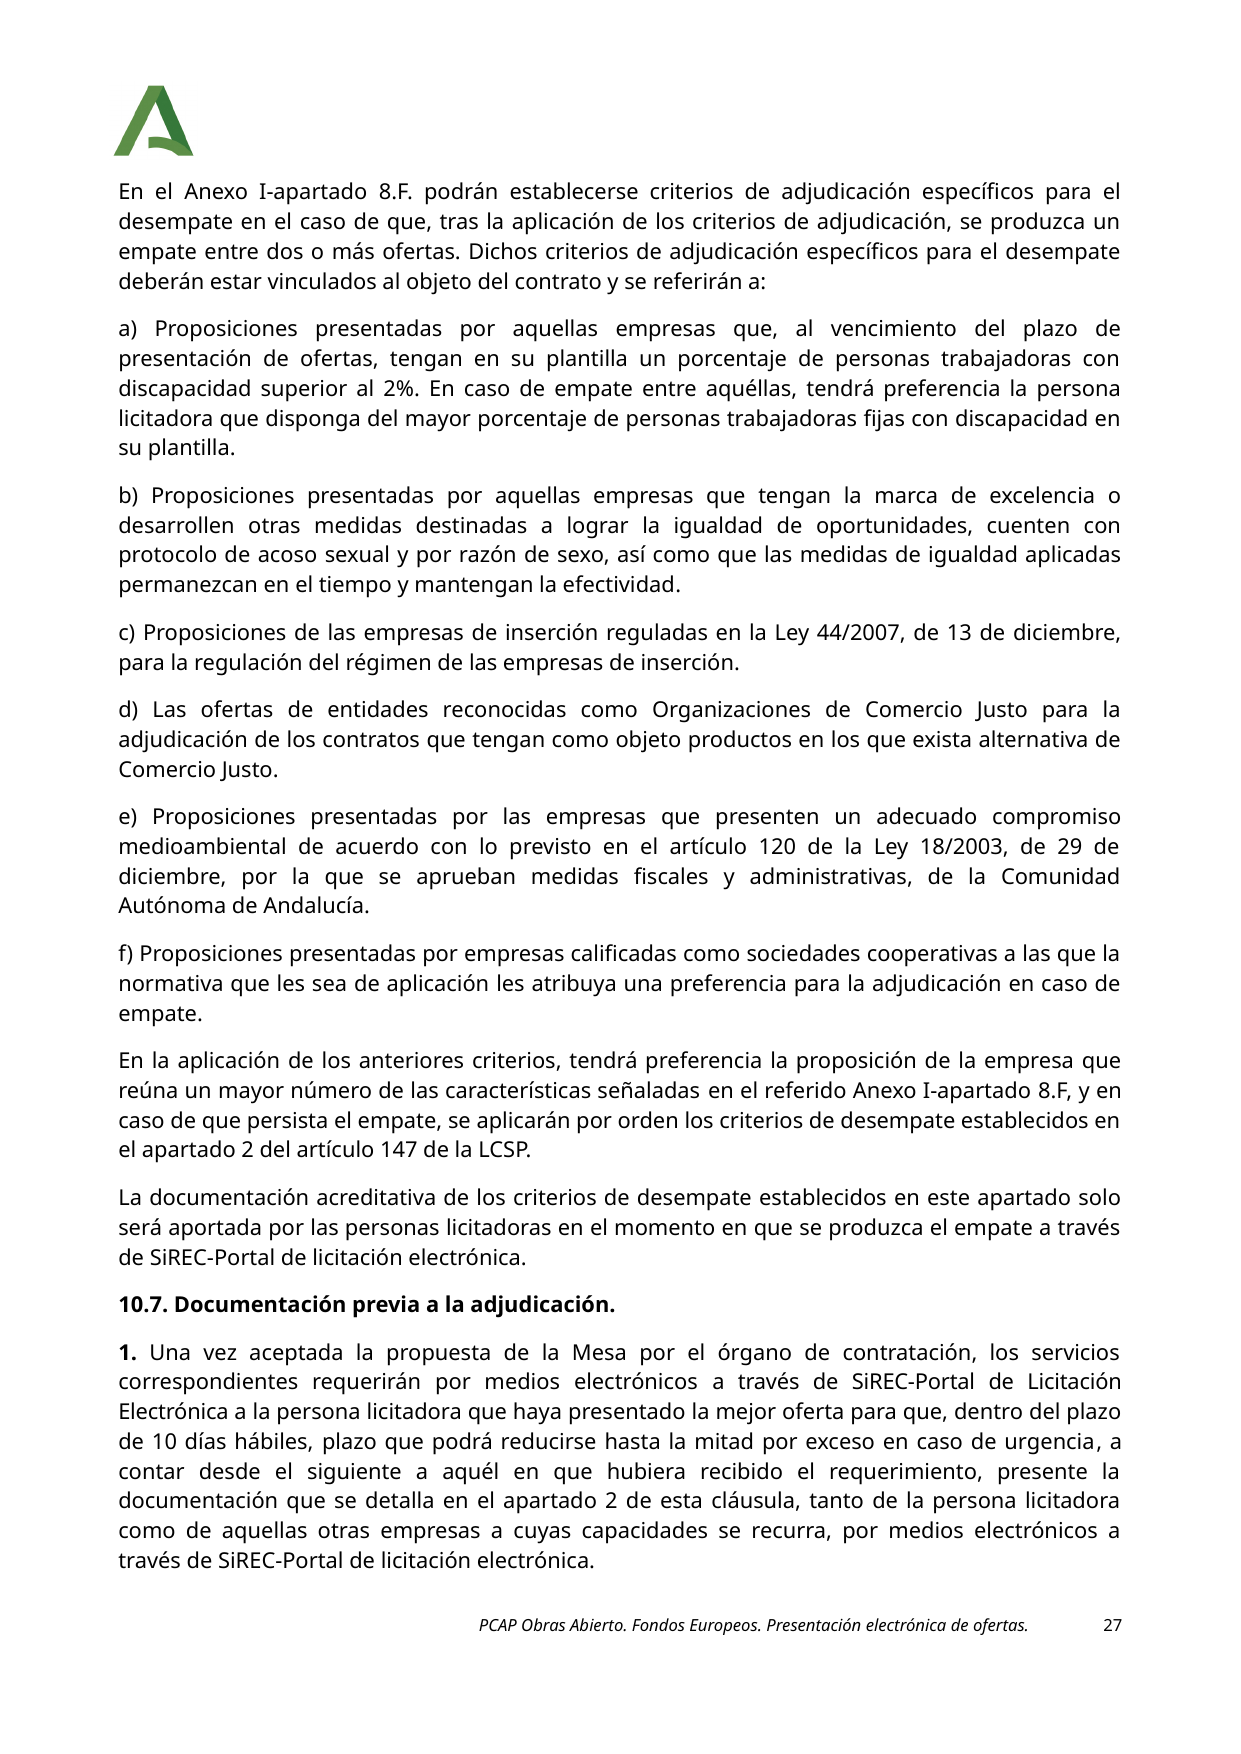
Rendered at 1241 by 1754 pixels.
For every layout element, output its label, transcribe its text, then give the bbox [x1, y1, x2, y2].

text c) Proposiciones de las empresas de inserción reguladas en la Ley 44/2007, de 13 de diciembre, para la regulación del régimen de las empresas de inserción. [118, 617, 1122, 676]
picture [109, 81, 198, 160]
text 1. Una vez aceptada la propuesta de la Mesa por el órgano de contratación, los servicios correspondientes requerirán por medios electrónicos a través de SiREC-Portal de Licitación Electrónica a la persona licitadora que haya presentado la mejor oferta para que, dentro del plazo de 10 días hábiles, plazo que podrá reducirse hasta la mitad por exceso en caso de urgencia, a contar desde el siguiente a aquél en que hubiera recibido el requerimiento, presente la documentación que se detalla en el apartado 2 de esta cláusula, tanto de la persona licitadora como de aquellas otras empresas a cuyas capacidades se recurra, por medios electrónicos a través de SiREC-Portal de licitación electrónica. [118, 1337, 1122, 1575]
text En el Anexo I-apartado 8.F. podrán establecerse criterios de adjudicación específicos para el desempate en el caso de que, tras la aplicación de los criterios de adjudicación, se produzca un empate entre dos o más ofertas. Dichos criterios de adjudicación específicos para el desempate deberán estar vinculados al objeto del contrato y se referirán a: [118, 176, 1122, 296]
text e) Proposiciones presentadas por las empresas que presenten un adecuado compromiso medioambiental de acuerdo con lo previsto en el artículo 120 de la Ley 18/2003, de 29 de diciembre, por la que se aprueban medidas fiscales y administrativas, de la Comunidad Autónoma de Andalucía. [118, 801, 1122, 920]
subtitle 10.7. Documentación previa a la adjudicación. [118, 1289, 1122, 1319]
text d) Las ofertas de entidades reconocidas como Organizaciones de Comercio Justo para la adjudicación de los contratos que tengan como objeto productos en los que exista alternativa de Comercio Justo. [118, 694, 1122, 783]
text b) Proposiciones presentadas por aquellas empresas que tengan la marca de excelencia o desarrollen otras medidas destinadas a lograr la igualdad de oportunidades, cuenten con protocolo de acoso sexual y por razón de sexo, así como que las medidas de igualdad aplicadas permanezcan en el tiempo y mantengan la efectividad. [118, 480, 1122, 599]
text En la aplicación de los anteriores criterios, tendrá preferencia la proposición de la empresa que reúna un mayor número de las características señaladas en el referido Anexo I-apartado 8.F, y en caso de que persista el empate, se aplicarán por orden los criterios de desempate establecidos en el apartado 2 del artículo 147 de la LCSP. [118, 1045, 1122, 1164]
text a) Proposiciones presentadas por aquellas empresas que, al vencimiento del plazo de presentación de ofertas, tengan en su plantilla un porcentaje de personas trabajadoras con discapacidad superior al 2%. En caso de empate entre aquéllas, tendrá preferencia la persona licitadora que disponga del mayor porcentaje de personas trabajadoras fijas con discapacidad en su plantilla. [118, 313, 1122, 462]
text f) Proposiciones presentadas por empresas calificadas como sociedades cooperativas a las que la normativa que les sea de aplicación les atribuya una preferencia para la adjudicación en caso de empate. [118, 938, 1122, 1027]
text La documentación acreditativa de los criterios de desempate establecidos en este apartado solo será aportada por las personas licitadoras en el momento en que se produzca el empate a través de SiREC-Portal de licitación electrónica. [118, 1182, 1122, 1271]
